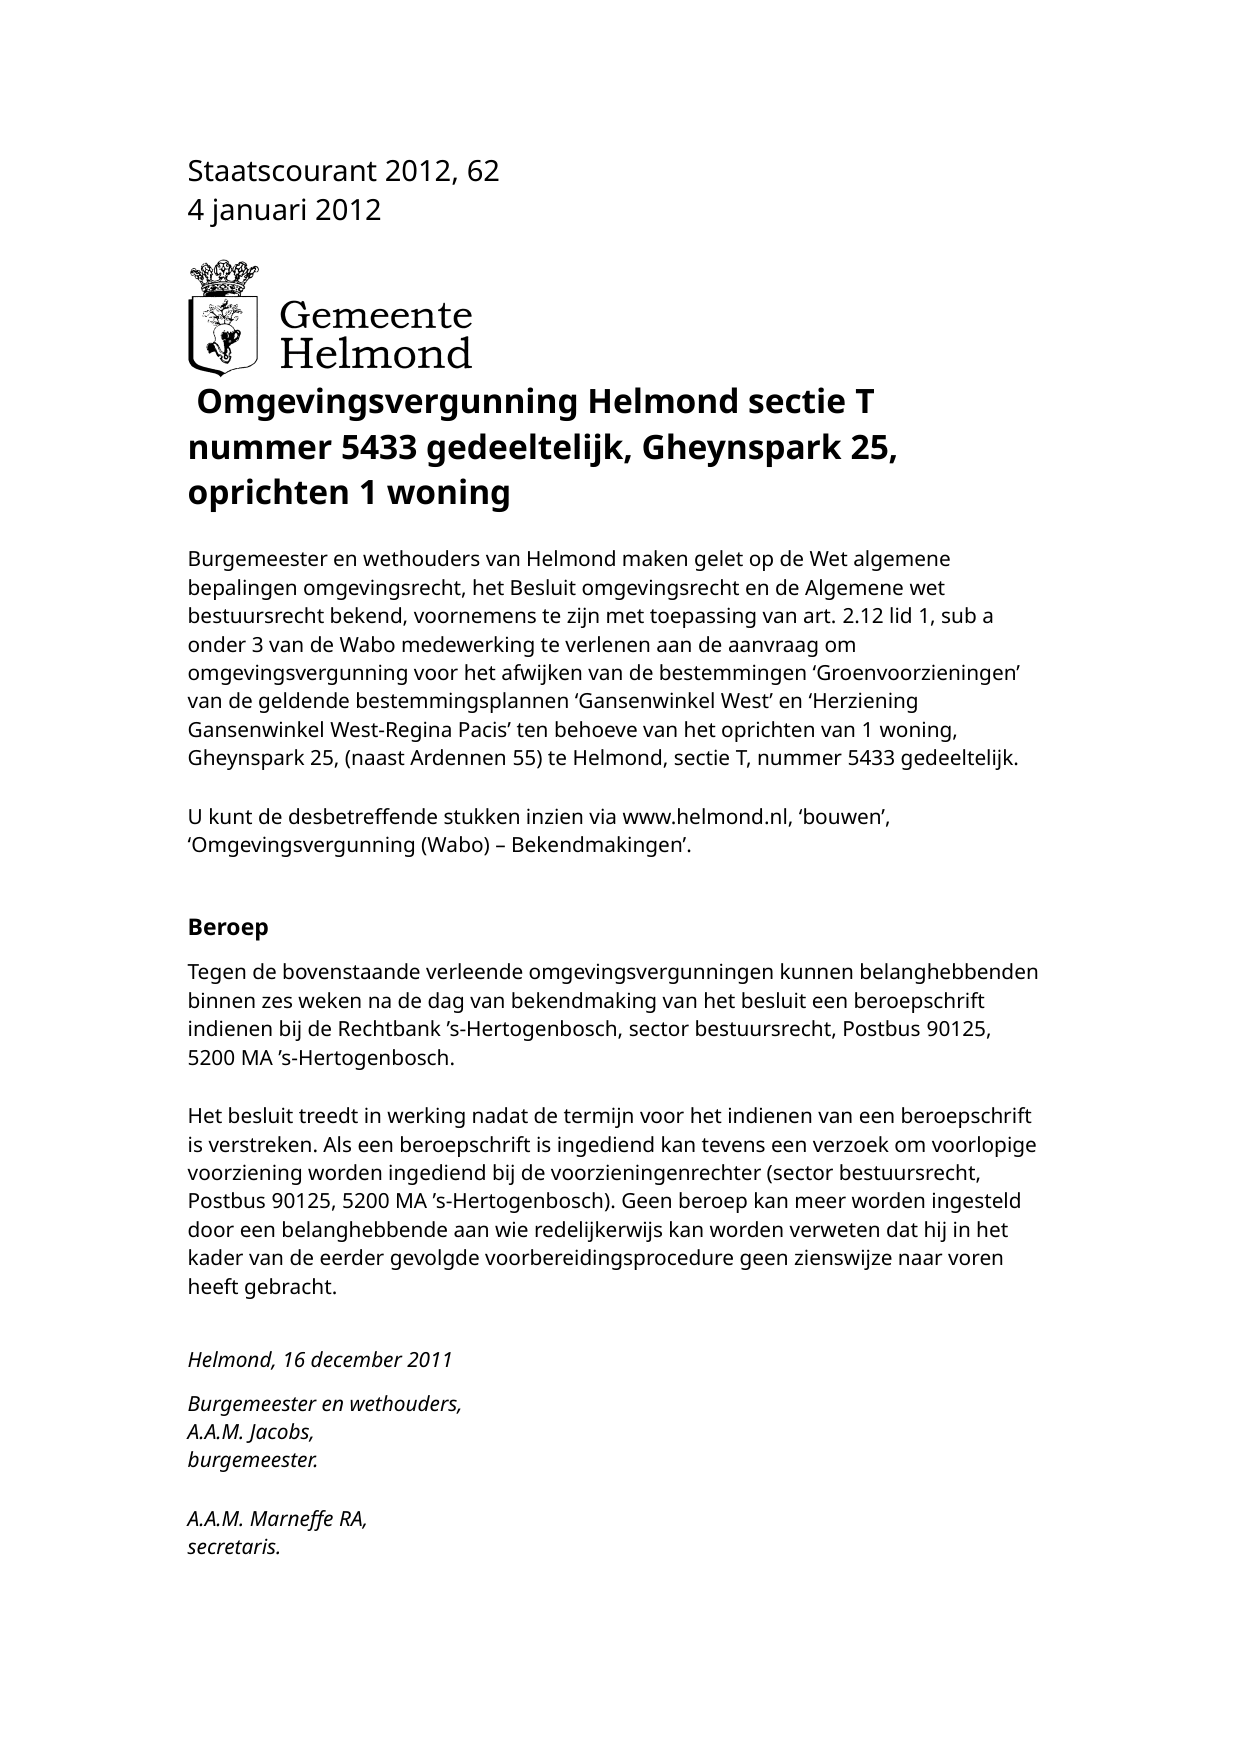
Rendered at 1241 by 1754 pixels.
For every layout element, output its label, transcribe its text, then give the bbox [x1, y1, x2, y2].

text Staatscourant 2012, 62 [187, 150, 1053, 190]
text Het besluit treedt in werking nadat de termijn voor het indienen van een beroepschrift is verstreken. Als een beroepschrift is ingediend kan tevens een verzoek om voorlopige voorziening worden ingediend bij de voorzieningenrechter (sector bestuursrecht, Postbus 90125, 5200 MA ’s-Hertogenbosch). Geen beroep kan meer worden ingesteld door een belanghebbende aan wie redelijkerwijs kan worden verweten dat hij in het kader van de eerder gevolgde voorbereidingsprocedure geen zienswijze naar voren heeft gebracht. [187, 1101, 1053, 1300]
text Burgemeester en wethouders, [187, 1389, 1053, 1417]
subtitle Beroep [187, 911, 1053, 942]
subtitle Omgevingsvergunning Helmond sectie T nummer 5433 gedeeltelijk, Gheynspark 25, oprichten 1 woning [187, 271, 1053, 514]
text 4 januari 2012 [187, 190, 1053, 229]
text Tegen de bovenstaande verleende omgevingsvergunningen kunnen belanghebbenden binnen zes weken na de dag van bekendmaking van het besluit een beroepschrift indienen bij de Rechtbank ’s-Hertogenbosch, sector bestuursrecht, Postbus 90125, 5200 MA ’s-Hertogenbosch. [187, 957, 1053, 1071]
text Helmond, 16 december 2011 [187, 1345, 1053, 1374]
text Burgemeester en wethouders van Helmond maken gelet op de Wet algemene bepalingen omgevingsrecht, het Besluit omgevingsrecht en de Algemene wet bestuursrecht bekend, voornemens te zijn met toepassing van art. 2.12 lid 1, sub a onder 3 van de Wabo medewerking te verlenen aan de aanvraag om omgevingsvergunning voor het afwijken van de bestemmingen ‘Groenvoorzieningen’ van de geldende bestemmingsplannen ‘Gansenwinkel West’ en ‘Herziening Gansenwinkel West-Regina Pacis’ ten behoeve van het oprichten van 1 woning, Gheynspark 25, (naast Ardennen 55) te Helmond, sectie T, nummer 5433 gedeeltelijk. [187, 544, 1053, 772]
picture [187, 258, 477, 378]
text burgemeester. [187, 1446, 1053, 1474]
text secretaris. [187, 1532, 1053, 1561]
text A.A.M. Jacobs, [187, 1417, 1053, 1446]
text A.A.M. Marneffe RA, [187, 1504, 1053, 1532]
text U kunt de desbetreffende stukken inzien via www.helmond.nl, ‘bouwen’, ‘Omgevingsvergunning (Wabo) – Bekendmakingen’. [187, 802, 1053, 859]
